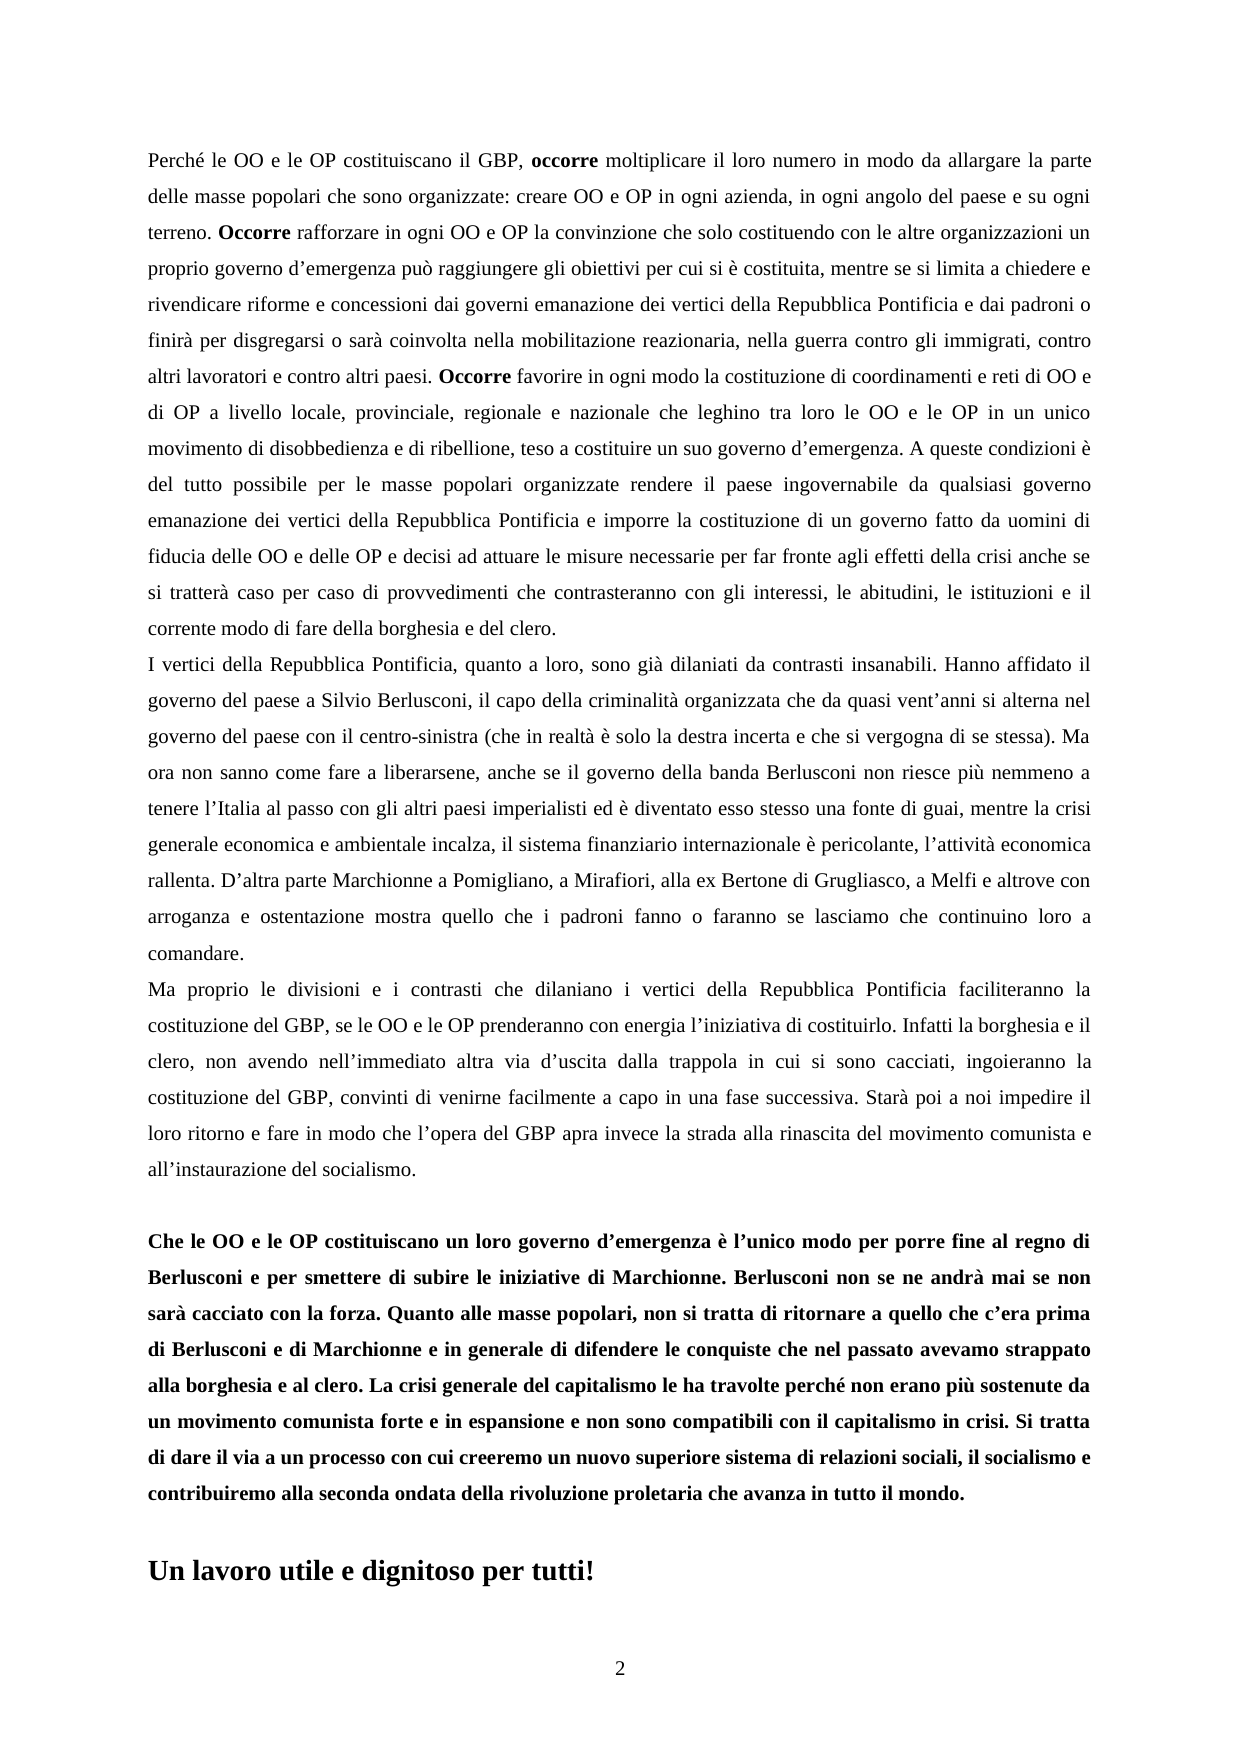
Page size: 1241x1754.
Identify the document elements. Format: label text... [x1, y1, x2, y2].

text I vertici della Repubblica Pontificia, quanto a loro, sono già dilaniati da contrasti insanabili. Hanno affidato il governo del paese a Silvio Berlusconi, il capo della criminalità organizzata che da quasi vent’anni si alterna nel governo del paese con il centro-sinistra (che in realtà è solo la destra incerta e che si vergogna di se stessa). Ma ora non sanno come fare a liberarsene, anche se il governo della banda Berlusconi non riesce più nemmeno a tenere l’Italia al passo con gli altri paesi imperialisti ed è diventato esso stesso una fonte di guai, mentre la crisi generale economica e ambientale incalza, il sistema finanziario internazionale è pericolante, l’attività economica rallenta. D’altra parte Marchionne a Pomigliano, a Mirafiori, alla ex Bertone di Grugliasco, a Melfi e altrove con arroganza e ostentazione mostra quello che i padroni fanno o faranno se lasciamo che continuino loro a comandare. [148, 652, 1092, 964]
text Ma proprio le divisioni e i contrasti che dilaniano i vertici della Repubblica Pontificia faciliteranno la costituzione del GBP, se le OO e le OP prenderanno con energia l’iniziativa di costituirlo. Infatti la borghesia e il clero, non avendo nell’immediato altra via d’uscita dalla trappola in cui si sono cacciati, ingoieranno la costituzione del GBP, convinti di venirne facilmente a capo in una fase successiva. Starà poi a noi impedire il loro ritorno e fare in modo che l’opera del GBP apra invece la strada alla rinascita del movimento comunista e all’instaurazione del socialismo. [148, 977, 1092, 1181]
text Che le OO e le OP costituiscano un loro governo d’emergenza è l’unico modo per porre fine al regno di Berlusconi e per smettere di subire le iniziative di Marchionne. Berlusconi non se ne andrà mai se non sarà cacciato con la forza. Quanto alle masse popolari, non si tratta di ritornare a quello che c’era prima di Berlusconi e di Marchionne e in generale di difendere le conquiste che nel passato avevamo strappato alla borghesia e al clero. La crisi generale del capitalismo le ha travolte perché non erano più sostenute da un movimento comunista forte e in espansione e non sono compatibili con il capitalismo in crisi. Si tratta di dare il via a un processo con cui creeremo un nuovo superiore sistema di relazioni sociali, il socialismo e contribuiremo alla seconda ondata della rivoluzione proletaria che avanza in tutto il mondo. [148, 1229, 1092, 1505]
text Perché le OO e le OP costituiscano il GBP, occorre moltiplicare il loro numero in modo da allargare la parte delle masse popolari che sono organizzate: creare OO e OP in ogni azienda, in ogni angolo del paese e su ogni terreno. Occorre rafforzare in ogni OO e OP la convinzione che solo costituendo con le altre organizzazioni un proprio governo d’emergenza può raggiungere gli obiettivi per cui si è costituita, mentre se si limita a chiedere e rivendicare riforme e concessioni dai governi emanazione dei vertici della Repubblica Pontificia e dai padroni o finirà per disgregarsi o sarà coinvolta nella mobilitazione reazionaria, nella guerra contro gli immigrati, contro altri lavoratori e contro altri paesi. Occorre favorire in ogni modo la costituzione di coordinamenti e reti di OO e di OP a livello locale, provinciale, regionale e nazionale che leghino tra loro le OO e le OP in un unico movimento di disobbedienza e di ribellione, teso a costituire un suo governo d’emergenza. A queste condizioni è del tutto possibile per le masse popolari organizzate rendere il paese ingovernabile da qualsiasi governo emanazione dei vertici della Repubblica Pontificia e imporre la costituzione di un governo fatto da uomini di fiducia delle OO e delle OP e decisi ad attuare le misure necessarie per far fronte agli effetti della crisi anche se si tratterà caso per caso di provvedimenti che contrasteranno con gli interessi, le abitudini, le istituzioni e il corrente modo di fare della borghesia e del clero. [148, 148, 1092, 640]
text Un lavoro utile e dignitoso per tutti! [148, 1553, 1092, 1587]
